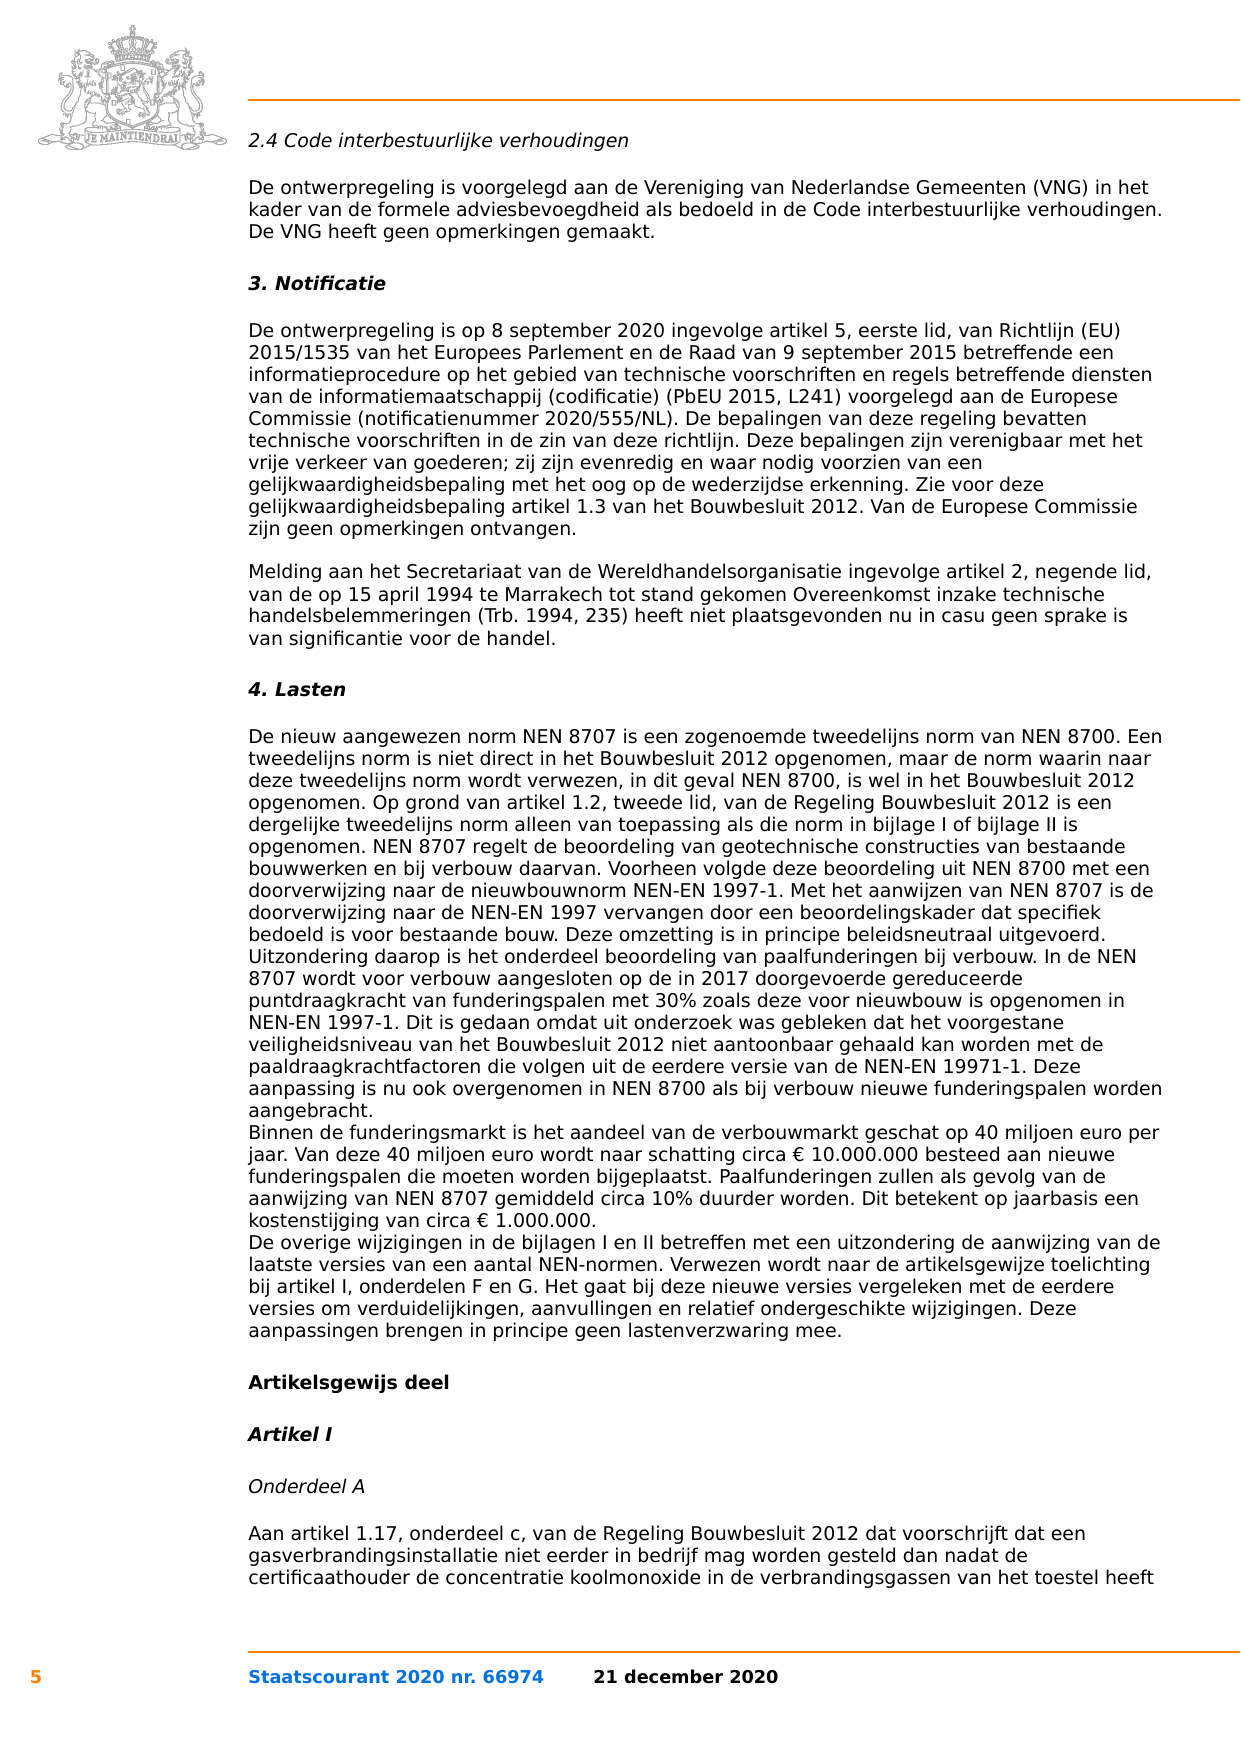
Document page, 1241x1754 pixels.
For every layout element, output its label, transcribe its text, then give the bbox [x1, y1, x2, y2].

text Aan artikel 1.17, onderdeel c, van de Regeling Bouwbesluit 2012 dat voorschrijft dat een gasverbrandingsinstallatie niet eerder in bedrijf mag worden gesteld dan nadat de certificaathouder de concentratie koolmonoxide in de verbrandingsgassen van het toestel heeft [248, 1523, 1163, 1589]
subtitle 4. Lasten [248, 679, 1163, 701]
subtitle 2.4 Code interbestuurlijke verhoudingen [248, 130, 1163, 152]
subtitle Artikel I [248, 1424, 1163, 1446]
text De ontwerpregeling is voorgelegd aan de Vereniging van Nederlandse Gemeenten (VNG) in het kader van de formele adviesbevoegdheid als bedoeld in de Code interbestuurlijke verhoudingen. De VNG heeft geen opmerkingen gemaakt. [248, 177, 1163, 243]
text Binnen de funderingsmarkt is het aandeel van de verbouwmarkt geschat op 40 miljoen euro per jaar. Van deze 40 miljoen euro wordt naar schatting circa € 10.000.000 besteed aan nieuwe funderingspalen die moeten worden bijgeplaatst. Paalfunderingen zullen als gevolg van de aanwijzing van NEN 8707 gemiddeld circa 10% duurder worden. Dit betekent op jaarbasis een kostenstijging van circa € 1.000.000. [248, 1122, 1163, 1232]
text De overige wijzigingen in de bijlagen I en II betreffen met een uitzondering de aanwijzing van de laatste versies van een aantal NEN-normen. Verwezen wordt naar de artikelsgewijze toelichting bij artikel I, onderdelen F en G. Het gaat bij deze nieuwe versies vergeleken met de eerdere versies om verduidelijkingen, aanvullingen en relatief ondergeschikte wijzigingen. Deze aanpassingen brengen in principe geen lastenverzwaring mee. [248, 1232, 1163, 1342]
picture [38, 25, 227, 150]
text De ontwerpregeling is op 8 september 2020 ingevolge artikel 5, eerste lid, van Richtlijn (EU) 2015/1535 van het Europees Parlement en de Raad van 9 september 2015 betreffende een informatieprocedure op het gebied van technische voorschriften en regels betreffende diensten van de informatiemaatschappij (codificatie) (PbEU 2015, L241) voorgelegd aan de Europese Commissie (notificatienummer 2020/555/NL). De bepalingen van deze regeling bevatten technische voorschriften in de zin van deze richtlijn. Deze bepalingen zijn verenigbaar met het vrije verkeer van goederen; zij zijn evenredig en waar nodig voorzien van een gelijkwaardigheidsbepaling met het oog op de wederzijdse erkenning. Zie voor deze gelijkwaardigheidsbepaling artikel 1.3 van het Bouwbesluit 2012. Van de Europese Commissie zijn geen opmerkingen ontvangen. [248, 320, 1163, 539]
text De nieuw aangewezen norm NEN 8707 is een zogenoemde tweedelijns norm van NEN 8700. Een tweedelijns norm is niet direct in het Bouwbesluit 2012 opgenomen, maar de norm waarin naar deze tweedelijns norm wordt verwezen, in dit geval NEN 8700, is wel in het Bouwbesluit 2012 opgenomen. Op grond van artikel 1.2, tweede lid, van de Regeling Bouwbesluit 2012 is een dergelijke tweedelijns norm alleen van toepassing als die norm in bijlage I of bijlage II is opgenomen. NEN 8707 regelt de beoordeling van geotechnische constructies van bestaande bouwwerken en bij verbouw daarvan. Voorheen volgde deze beoordeling uit NEN 8700 met een doorverwijzing naar de nieuwbouwnorm NEN-EN 1997-1. Met het aanwijzen van NEN 8707 is de doorverwijzing naar de NEN-EN 1997 vervangen door een beoordelingskader dat specifiek bedoeld is voor bestaande bouw. Deze omzetting is in principe beleidsneutraal uitgevoerd. Uitzondering daarop is het onderdeel beoordeling van paalfunderingen bij verbouw. In de NEN 8707 wordt voor verbouw aangesloten op de in 2017 doorgevoerde gereduceerde puntdraagkracht van funderingspalen met 30% zoals deze voor nieuwbouw is opgenomen in NEN-EN 1997-1. Dit is gedaan omdat uit onderzoek was gebleken dat het voorgestane veiligheidsniveau van het Bouwbesluit 2012 niet aantoonbaar gehaald kan worden met de paaldraagkrachtfactoren die volgen uit de eerdere versie van de NEN-EN 19971-1. Deze aanpassing is nu ook overgenomen in NEN 8700 als bij verbouw nieuwe funderingspalen worden aangebracht. [248, 726, 1163, 1122]
text Melding aan het Secretariaat van de Wereldhandelsorganisatie ingevolge artikel 2, negende lid, van de op 15 april 1994 te Marrakech tot stand gekomen Overeenkomst inzake technische handelsbelemmeringen (Trb. 1994, 235) heeft niet plaatsgevonden nu in casu geen sprake is van significantie voor de handel. [248, 561, 1163, 649]
subtitle Onderdeel A [248, 1476, 1163, 1498]
subtitle Artikelsgewijs deel [248, 1372, 1163, 1394]
subtitle 3. Notificatie [248, 273, 1163, 295]
